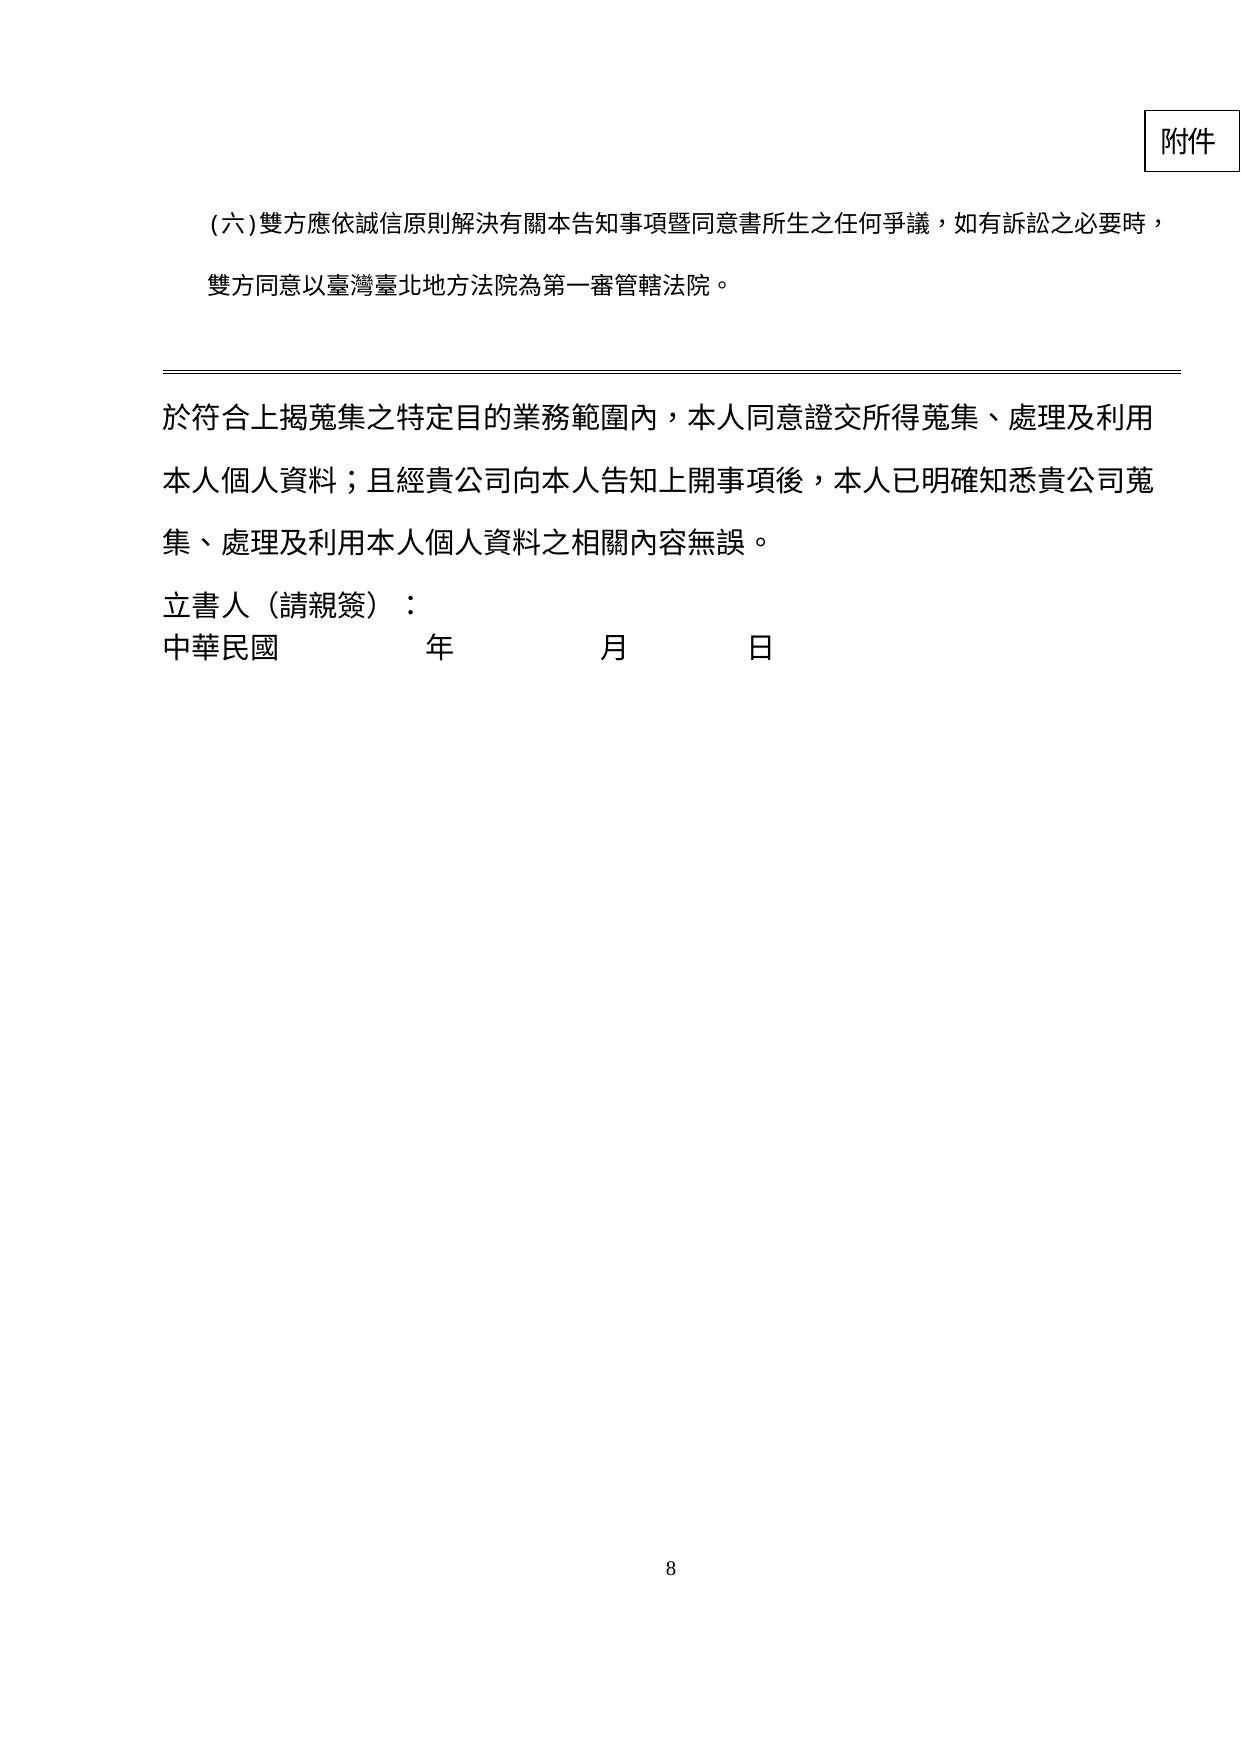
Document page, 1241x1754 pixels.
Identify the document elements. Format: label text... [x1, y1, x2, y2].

text (六)雙方應依誠信原則解決有關本告知事項暨同意書所生之任何爭議，如有訴訟之必要時，雙方同意以臺灣臺北地方法院為第一審管轄法院。 [207, 180, 1181, 305]
text 立書人（請親簽）： [162, 562, 1181, 624]
text 中華民國 年 月 日 [162, 624, 1181, 667]
text 於符合上揭蒐集之特定目的業務範圍內，本人同意證交所得蒐集、處理及利用本人個人資料；且經貴公司向本人告知上開事項後，本人已明確知悉貴公司蒐集、處理及利用本人個人資料之相關內容無誤。 [162, 374, 1181, 562]
